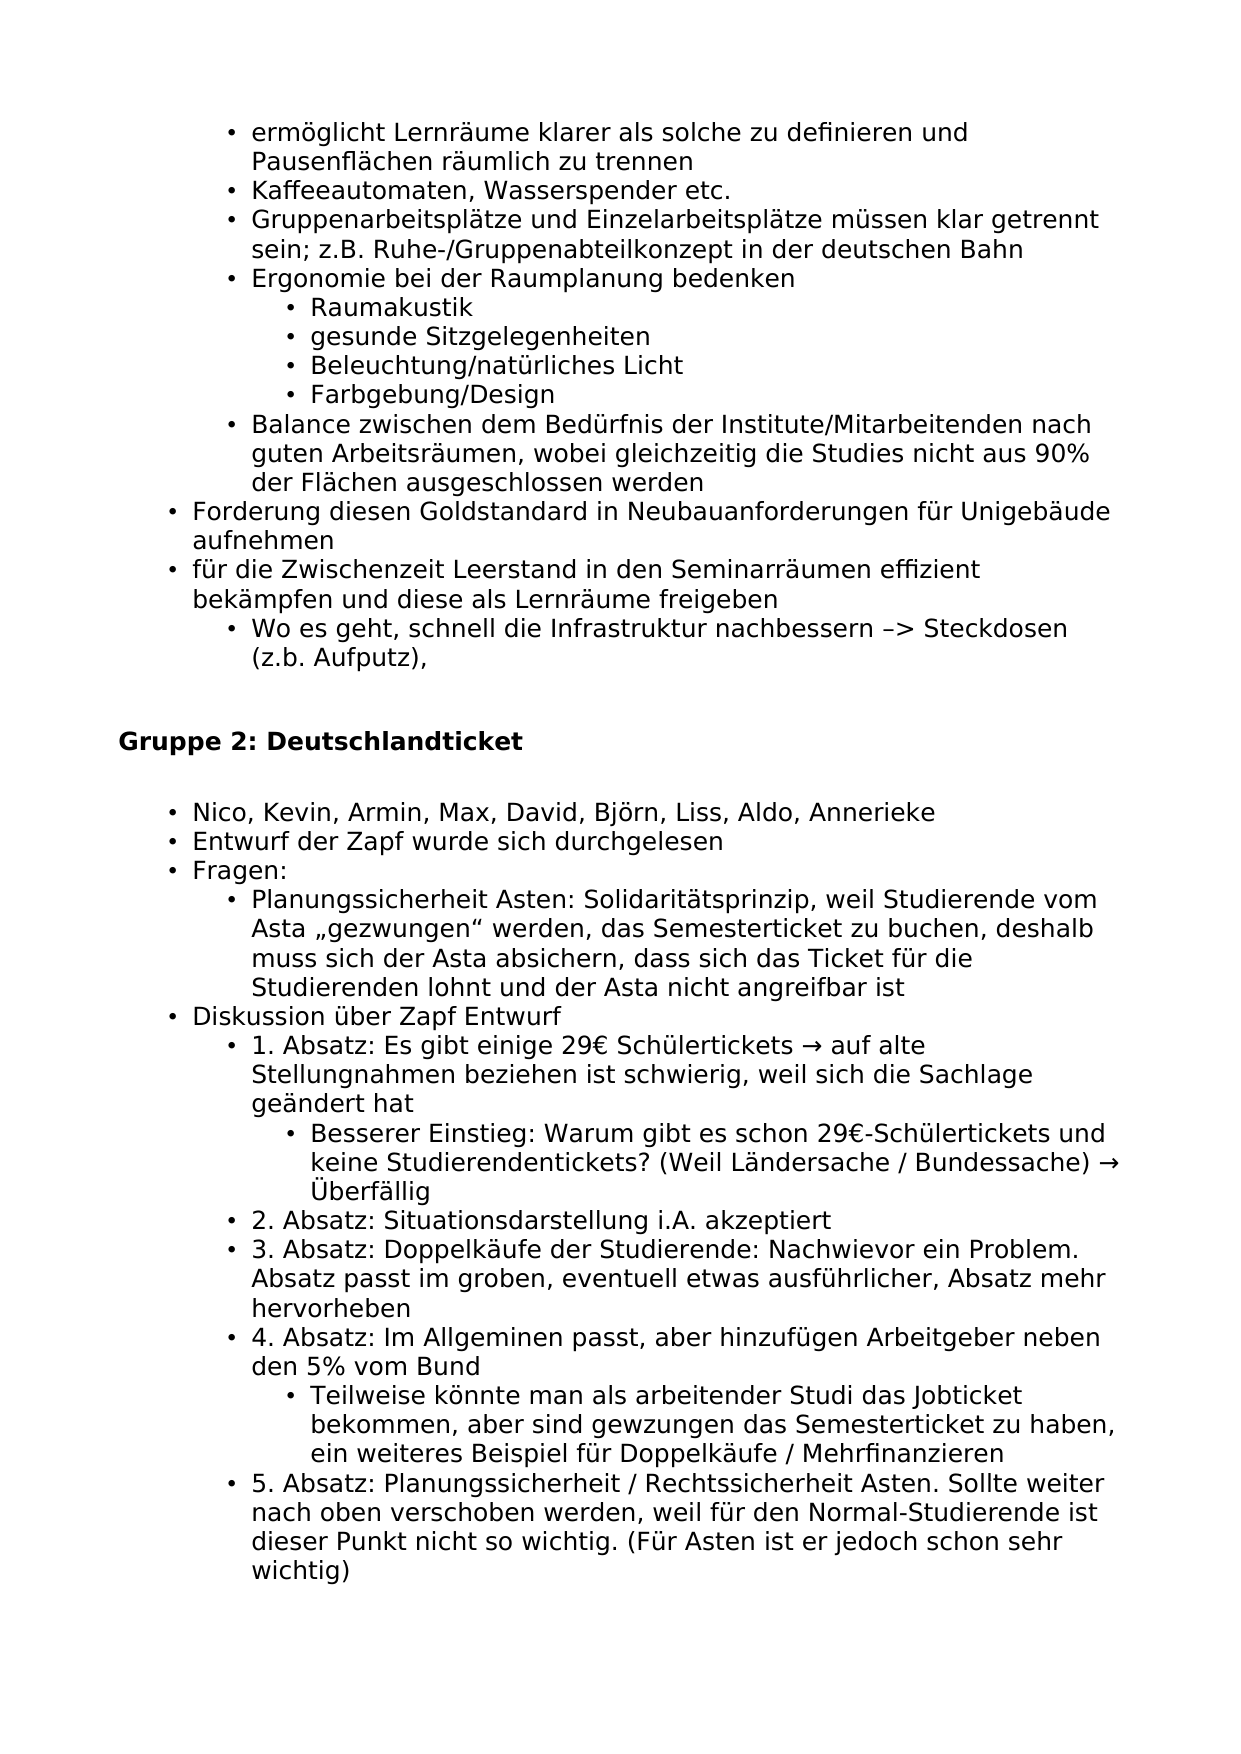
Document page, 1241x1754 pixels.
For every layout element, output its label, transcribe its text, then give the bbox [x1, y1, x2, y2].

list Farbgebung/Design [295, 381, 1122, 410]
list Diskussion über Zapf Entwurf [177, 1002, 1122, 1031]
list Wo es geht, schnell die Infrastruktur nachbessern –> Steckdosen (z.b. Aufputz), [236, 614, 1122, 672]
list 5. Absatz: Planungssicherheit / Rechtssicherheit Asten. Sollte weiter nach oben verschoben werden, weil für den Normal-Studierende ist dieser Punkt nicht so wichtig. (Für Asten ist er jedoch schon sehr wichtig) [236, 1469, 1122, 1585]
list 4. Absatz: Im Allgeminen passt, aber hinzufügen Arbeitgeber neben den 5% vom Bund [236, 1323, 1122, 1381]
list Entwurf der Zapf wurde sich durchgelesen [177, 827, 1122, 856]
list Beleuchtung/natürliches Licht [295, 351, 1122, 381]
list ermöglicht Lernräume klarer als solche zu definieren und Pausenflächen räumlich zu trennen [236, 118, 1122, 176]
list Gruppenarbeitsplätze und Einzelarbeitsplätze müssen klar getrennt sein; z.B. Ruhe-/Gruppenabteilkonzept in der deutschen Bahn [236, 206, 1122, 264]
list Fragen: [177, 856, 1122, 885]
list gesunde Sitzgelegenheiten [295, 322, 1122, 351]
subtitle Gruppe 2: Deutschlandticket [118, 727, 1122, 756]
list für die Zwischenzeit Leerstand in den Seminarräumen effizient bekämpfen und diese als Lernräume freigeben [177, 556, 1122, 614]
list 2. Absatz: Situationsdarstellung i.A. akzeptiert [236, 1206, 1122, 1235]
list Teilweise könnte man als arbeitender Studi das Jobticket bekommen, aber sind gewzungen das Semesterticket zu haben, ein weiteres Beispiel für Doppelkäufe / Mehrfinanzieren [295, 1381, 1122, 1469]
list Planungssicherheit Asten: Solidaritätsprinzip, weil Studierende vom Asta „gezwungen“ werden, das Semesterticket zu buchen, deshalb muss sich der Asta absichern, dass sich das Ticket für die Studierenden lohnt und der Asta nicht angreifbar ist [236, 885, 1122, 1002]
list Nico, Kevin, Armin, Max, David, Björn, Liss, Aldo, Annerieke [177, 798, 1122, 827]
list Raumakustik [295, 293, 1122, 322]
list Kaffeeautomaten, Wasserspender etc. [236, 176, 1122, 206]
list Balance zwischen dem Bedürfnis der Institute/Mitarbeitenden nach guten Arbeitsräumen, wobei gleichzeitig die Studies nicht aus 90% der Flächen ausgeschlossen werden [236, 410, 1122, 497]
list Ergonomie bei der Raumplanung bedenken [236, 264, 1122, 293]
list Besserer Einstieg: Warum gibt es schon 29€-Schülertickets und keine Studierendentickets? (Weil Ländersache / Bundessache) → Überfällig [295, 1119, 1122, 1206]
list Forderung diesen Goldstandard in Neubauanforderungen für Unigebäude aufnehmen [177, 497, 1122, 556]
list 3. Absatz: Doppelkäufe der Studierende: Nachwievor ein Problem. Absatz passt im groben, eventuell etwas ausführlicher, Absatz mehr hervorheben [236, 1235, 1122, 1323]
list 1. Absatz: Es gibt einige 29€ Schülertickets → auf alte Stellungnahmen beziehen ist schwierig, weil sich die Sachlage geändert hat [236, 1031, 1122, 1119]
